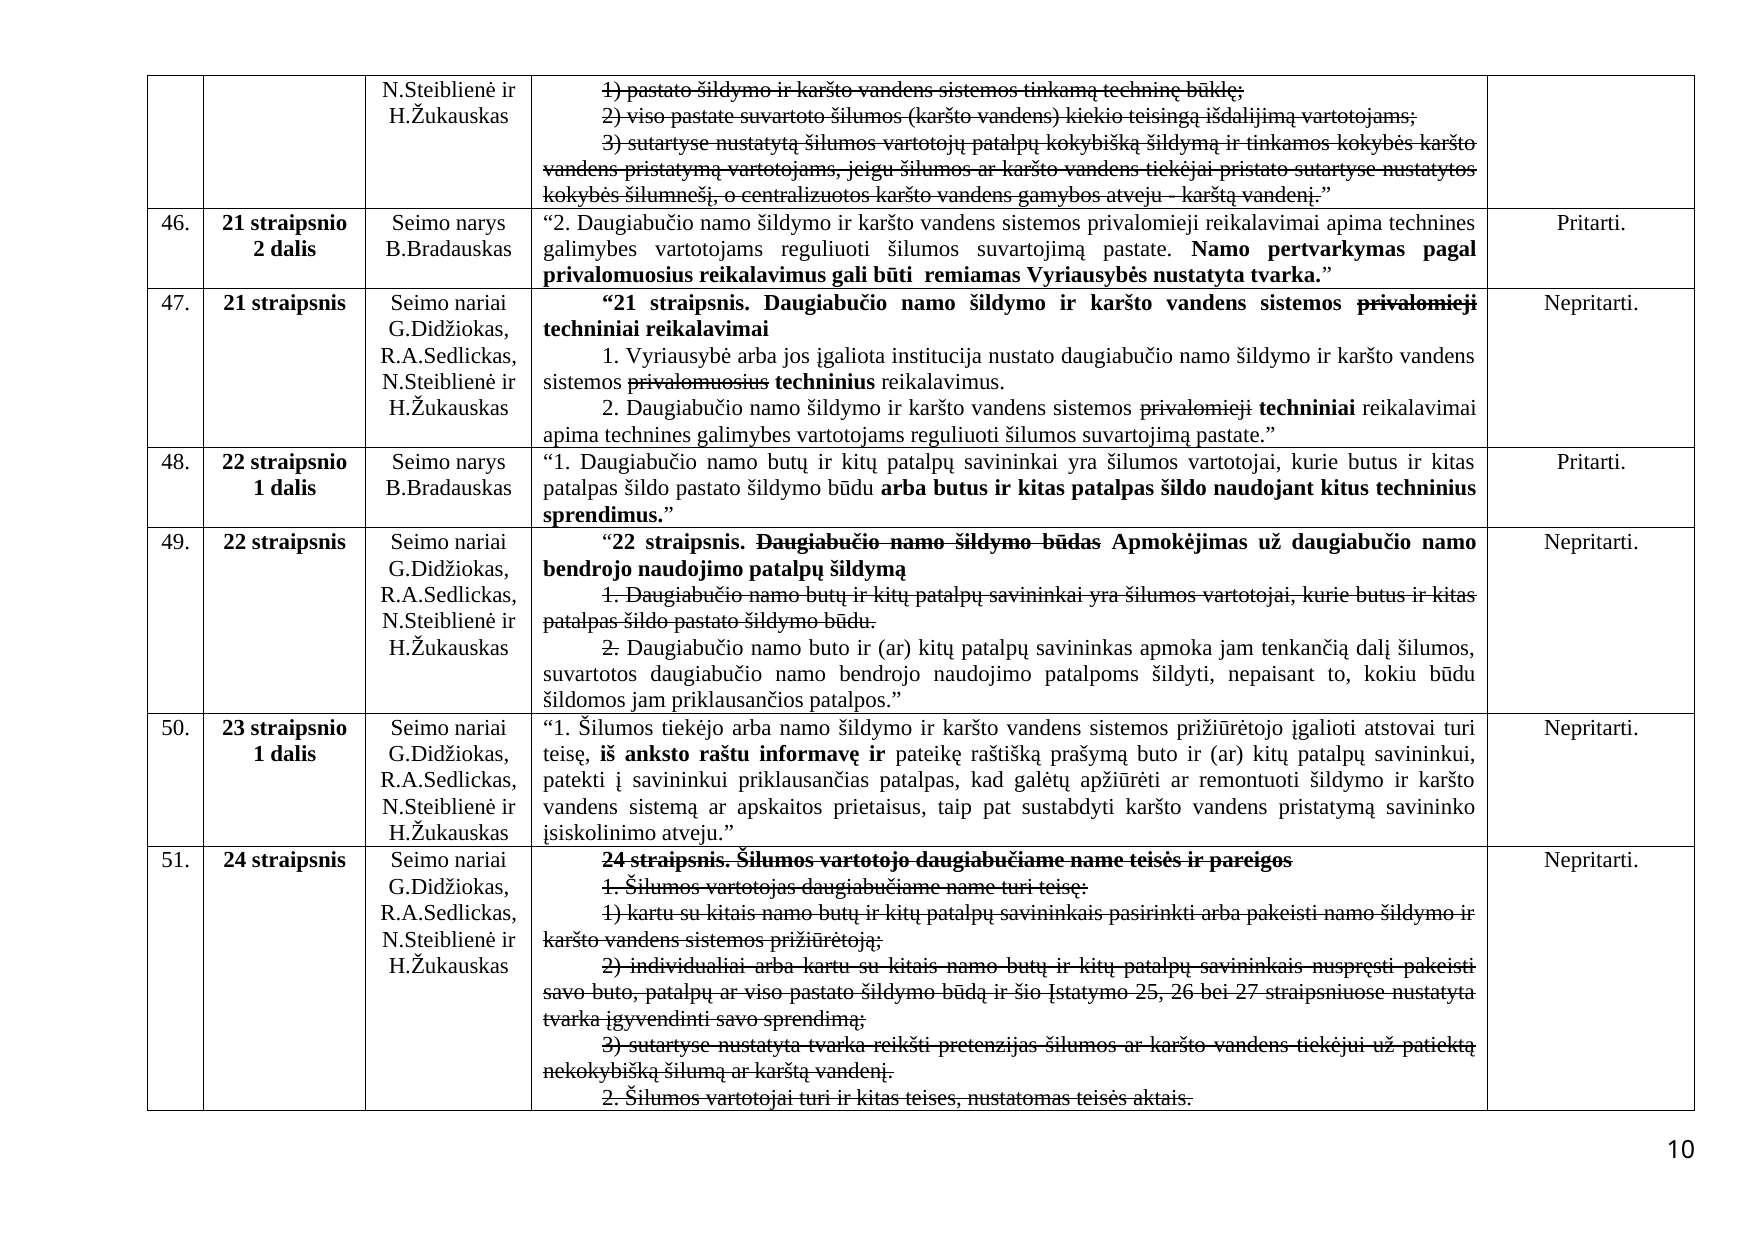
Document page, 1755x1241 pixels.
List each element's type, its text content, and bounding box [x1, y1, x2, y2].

table_cell Pritarti. [1488, 448, 1694, 527]
table_cell [204, 76, 365, 208]
table_cell 47. [148, 289, 203, 447]
table_cell Seimo nariai G.Didžiokas, R.A.Sedlickas, N.Steiblienė ir H.Žukauskas [366, 528, 531, 713]
table_cell “1. Daugiabučio namo butų ir kitų patalpų savininkai yra šilumos vartotojai, kurie butus ir kitas patalpas šildo pastato šildymo būdu arba butus ir kitas patalpas šildo naudojant kitus techninius sprendimus.” [532, 448, 1487, 527]
table_cell 1) pastato šildymo ir karšto vandens sistemos tinkamą techninę būklę; 2) viso pastate suvartoto šilumos (karšto vandens) kiekio teisingą išdalijimą vartotojams; 3) sutartyse nustatytą šilumos vartotojų patalpų kokybišką šildymą ir tinkamos kokybės karšto vandens pristatymą vartotojams, jeigu šilumos ar karšto vandens tiekėjai pristato sutartyse nustatytos kokybės šilumnešį, o centralizuotos karšto vandens gamybos atveju - karštą vandenį.” [532, 76, 1487, 208]
table_cell 22 straipsnio 1 dalis [204, 448, 365, 527]
table_cell [148, 76, 203, 208]
table_cell [1488, 76, 1694, 208]
table_cell “2. Daugiabučio namo šildymo ir karšto vandens sistemos privalomieji reikalavimai apima technines galimybes vartotojams reguliuoti šilumos suvartojimą pastate. Namo pertvarkymas pagal privalomuosius reikalavimus gali būti remiamas Vyriausybės nustatyta tvarka.” [532, 209, 1487, 288]
table_cell Seimo nariai G.Didžiokas, R.A.Sedlickas, N.Steiblienė ir H.Žukauskas [366, 714, 531, 846]
table_cell Seimo nariai G.Didžiokas, R.A.Sedlickas, N.Steiblienė ir H.Žukauskas [366, 289, 531, 447]
table_cell 21 straipsnio 2 dalis [204, 209, 365, 288]
table_cell “21 straipsnis. Daugiabučio namo šildymo ir karšto vandens sistemos privalomieji techniniai reikalavimai 1. Vyriausybė arba jos įgaliota institucija nustato daugiabučio namo šildymo ir karšto vandens sistemos privalomuosius techninius reikalavimus. 2. Daugiabučio namo šildymo ir karšto vandens sistemos privalomieji techniniai reikalavimai apima technines galimybes vartotojams reguliuoti šilumos suvartojimą pastate.” [532, 289, 1487, 447]
table_cell Seimo nariai G.Didžiokas, R.A.Sedlickas, N.Steiblienė ir H.Žukauskas [366, 847, 531, 1110]
table_cell 24 straipsnis. Šilumos vartotojo daugiabučiame name teisės ir pareigos 1. Šilumos vartotojas daugiabučiame name turi teisę: 1) kartu su kitais namo butų ir kitų patalpų savininkais pasirinkti arba pakeisti namo šildymo ir karšto vandens sistemos prižiūrėtoją; 2) individualiai arba kartu su kitais namo butų ir kitų patalpų savininkais nuspręsti pakeisti savo buto, patalpų ar viso pastato šildymo būdą ir šio Įstatymo 25, 26 bei 27 straipsniuose nustatyta tvarka įgyvendinti savo sprendimą; 3) sutartyse nustatyta tvarka reikšti pretenzijas šilumos ar karšto vandens tiekėjui už patiektą nekokybišką šilumą ar karštą vandenį. 2. Šilumos vartotojai turi ir kitas teises, nustatomas teisės aktais. [532, 847, 1487, 1110]
table_cell 23 straipsnio 1 dalis [204, 714, 365, 846]
table_cell Nepritarti. [1488, 289, 1694, 447]
table_cell Nepritarti. [1488, 714, 1694, 846]
table_cell “1. Šilumos tiekėjo arba namo šildymo ir karšto vandens sistemos prižiūrėtojo įgalioti atstovai turi teisę, iš anksto raštu informavę ir pateikę raštišką prašymą buto ir (ar) kitų patalpų savininkui, patekti į savininkui priklausančias patalpas, kad galėtų apžiūrėti ar remontuoti šildymo ir karšto vandens sistemą ar apskaitos prietaisus, taip pat sustabdyti karšto vandens pristatymą savininko įsiskolinimo atveju.” [532, 714, 1487, 846]
table_cell N.Steiblienė ir H.Žukauskas [366, 76, 531, 208]
table_cell 22 straipsnis [204, 528, 365, 713]
table_cell 51. [148, 847, 203, 1110]
table_cell 21 straipsnis [204, 289, 365, 447]
table_cell 50. [148, 714, 203, 846]
table_cell Nepritarti. [1488, 847, 1694, 1110]
table_cell 48. [148, 448, 203, 527]
table_cell Seimo narys B.Bradauskas [366, 209, 531, 288]
table_cell “22 straipsnis. Daugiabučio namo šildymo būdas Apmokėjimas už daugiabučio namo bendrojo naudojimo patalpų šildymą 1. Daugiabučio namo butų ir kitų patalpų savininkai yra šilumos vartotojai, kurie butus ir kitas patalpas šildo pastato šildymo būdu. 2. Daugiabučio namo buto ir (ar) kitų patalpų savininkas apmoka jam tenkančią dalį šilumos, suvartotos daugiabučio namo bendrojo naudojimo patalpoms šildyti, nepaisant to, kokiu būdu šildomos jam priklausančios patalpos.” [532, 528, 1487, 713]
table_cell 46. [148, 209, 203, 288]
table_cell 49. [148, 528, 203, 713]
table_cell Nepritarti. [1488, 528, 1694, 713]
table_cell Pritarti. [1488, 209, 1694, 288]
table_cell 24 straipsnis [204, 847, 365, 1110]
table_cell Seimo narys B.Bradauskas [366, 448, 531, 527]
